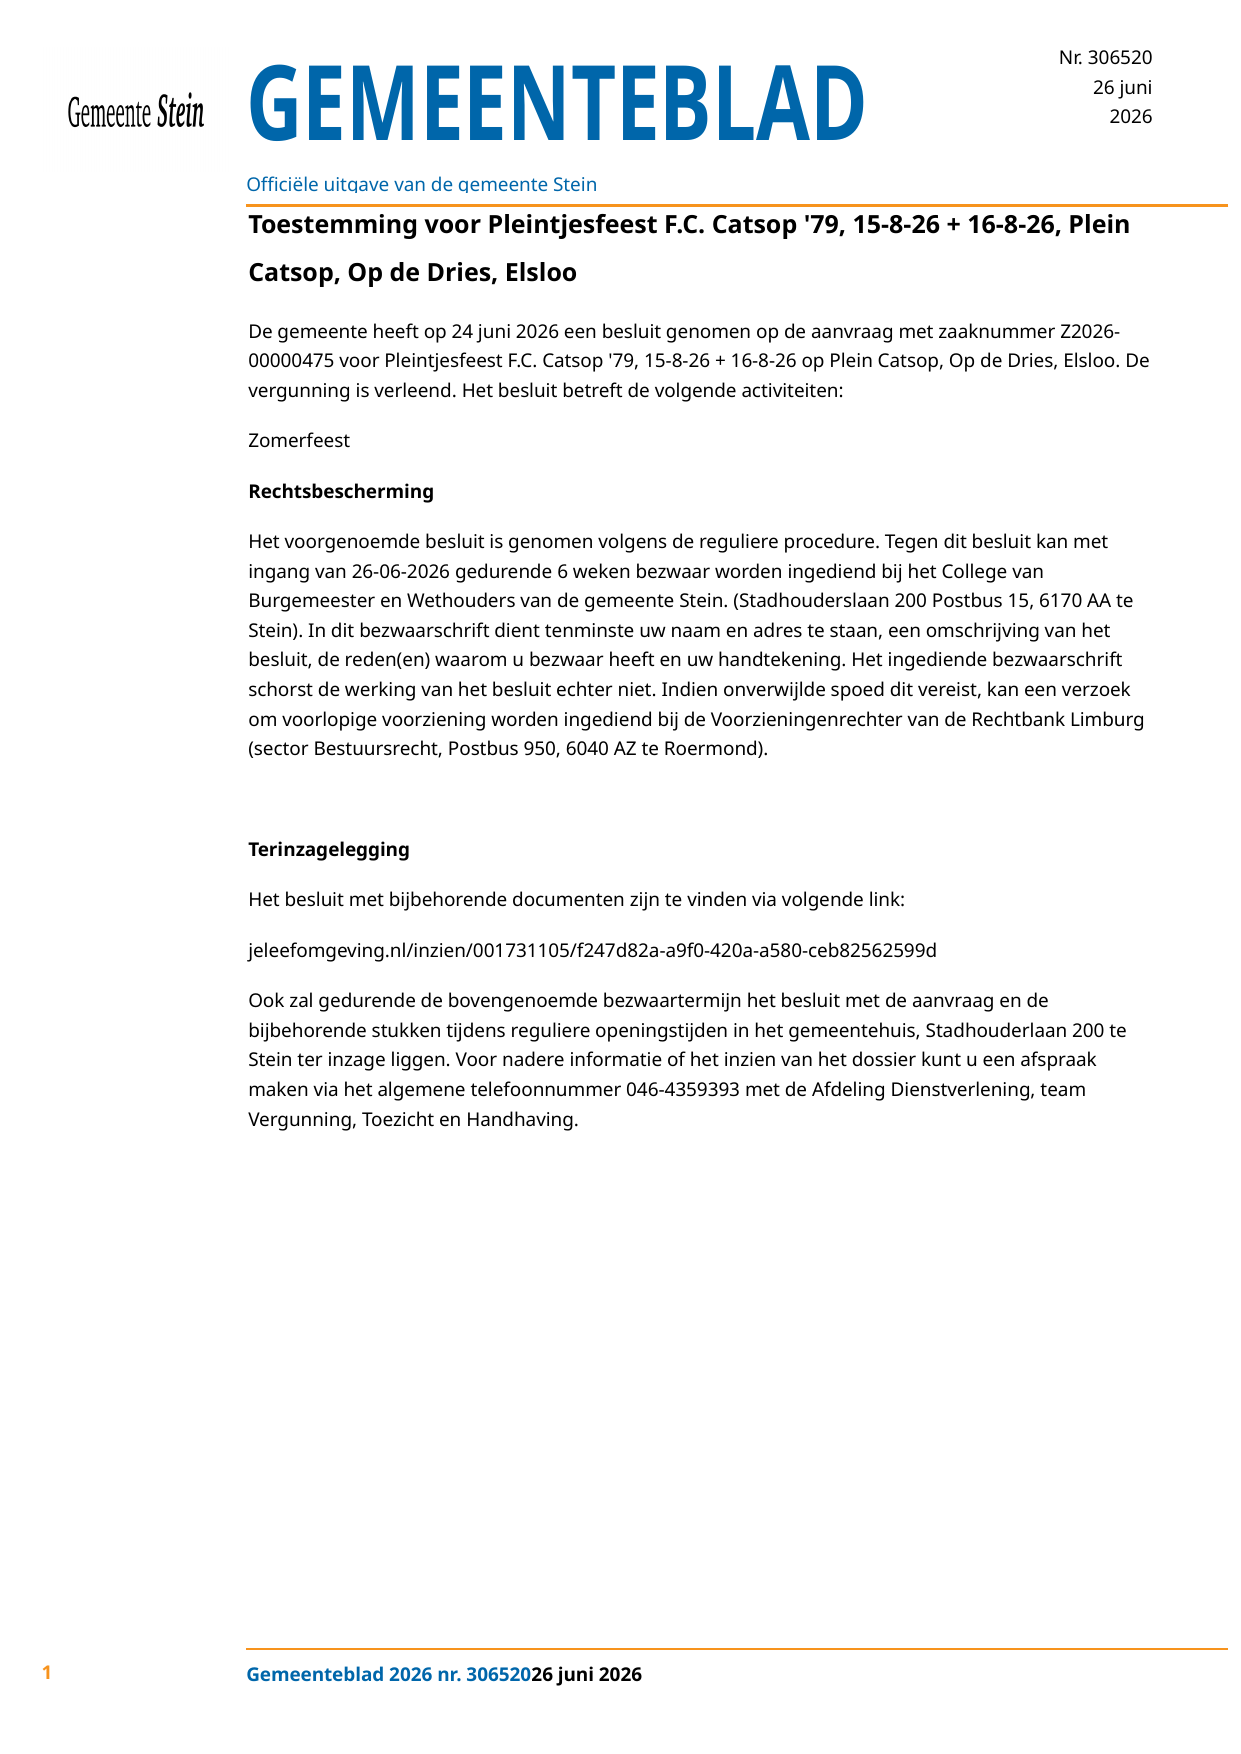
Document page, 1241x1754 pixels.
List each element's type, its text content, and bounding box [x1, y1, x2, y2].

text Het besluit met bijbehorende documenten zijn te vinden via volgende link: [248, 887, 1152, 912]
text Ook zal gedurende de bovengenoemde bezwaartermijn het besluit met de aanvraag en de bijbehorende stukken tijdens reguliere openingstijden in het gemeentehuis, Stadhouderlaan 200 te Stein ter inzage liggen. Voor nadere informatie of het inzien van het dossier kunt u een afspraak maken via het algemene telefoonnummer 046-4359393 met de Afdeling Dienstverlening, team Vergunning, Toezicht en Handhaving. [248, 987, 1152, 1132]
text Zomerfeest [248, 427, 1152, 453]
text Het voorgenoemde besluit is genomen volgens de reguliere procedure. Tegen dit besluit kan met ingang van 26-06-2026 gedurende 6 weken bezwaar worden ingediend bij het College van Burgemeester en Wethouders van de gemeente Stein. (Stadhouderslaan 200 Postbus 15, 6170 AA te Stein). In dit bezwaarschrift dient tenminste uw naam en adres te staan, een omschrijving van het besluit, de reden(en) waarom u bezwaar heeft en uw handtekening. Het ingediende bezwaarschrift schorst de werking van het besluit echter niet. Indien onverwijlde spoed dit vereist, kan een verzoek om voorlopige voorziening worden ingediend bij de Voorzieningenrechter van de Rechtbank Limburg (sector Bestuursrecht, Postbus 950, 6040 AZ te Roermond). [248, 528, 1152, 761]
text De gemeente heeft op 24 juni 2026 een besluit genomen op de aanvraag met zaaknummer Z2026-00000475 voor Pleintjesfeest F.C. Catsop '79, 15-8-26 + 16-8-26 op Plein Catsop, Op de Dries, Elsloo. De vergunning is verleend. Het besluit betreft de volgende activiteiten: [248, 318, 1152, 403]
text Terinzagelegging [248, 836, 1152, 862]
text Toestemming voor Pleintjesfeest F.C. Catsop '79, 15-8-26 + 16-8-26, Plein Catsop, Op de Dries, Elsloo [248, 207, 1152, 288]
picture [41, 47, 231, 172]
text jeleefomgeving.nl/inzien/001731105/f247d82a-a9f0-420a-a580-ceb82562599d [248, 937, 1152, 963]
text Rechtsbescherming [248, 478, 1152, 504]
